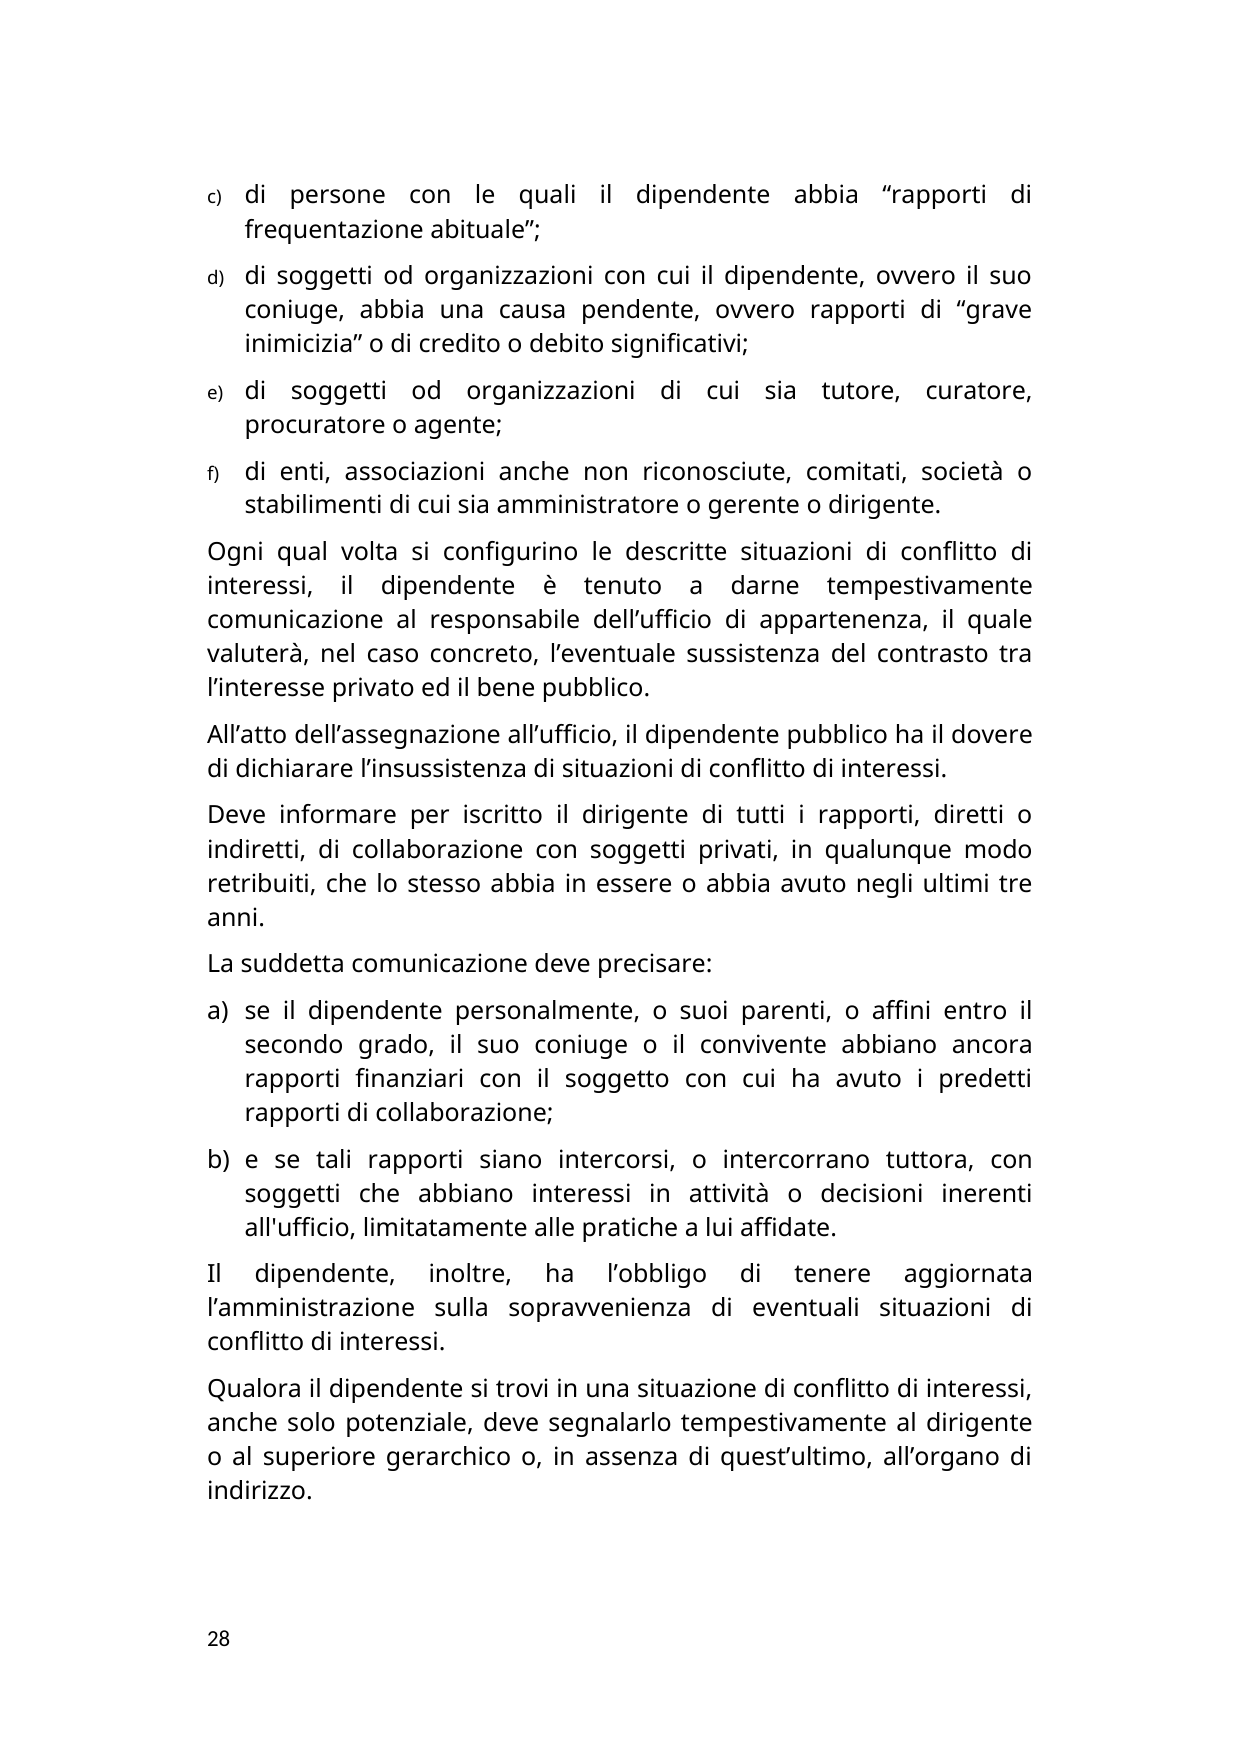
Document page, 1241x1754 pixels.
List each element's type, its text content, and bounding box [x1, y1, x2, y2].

list se il dipendente personalmente, o suoi parenti, o affini entro il secondo grado, il suo coniuge o il convivente abbiano ancora rapporti finanziari con il soggetto con cui ha avuto i predetti rapporti di collaborazione; [207, 992, 1033, 1129]
text Il dipendente, inoltre, ha l’obbligo di tenere aggiornata l’amministrazione sulla sopravvenienza di eventuali situazioni di conflitto di interessi. [207, 1256, 1033, 1358]
list di soggetti od organizzazioni di cui sia tutore, curatore, procuratore o agente; [207, 372, 1033, 441]
list di soggetti od organizzazioni con cui il dipendente, ovvero il suo coniuge, abbia una causa pendente, ovvero rapporti di “grave inimicizia” o di credito o debito significativi; [207, 258, 1033, 360]
text La suddetta comunicazione deve precisare: [207, 946, 1033, 980]
text All’atto dell’assegnazione all’ufficio, il dipendente pubblico ha il dovere di dichiarare l’insussistenza di situazioni di conflitto di interessi. [207, 717, 1033, 785]
text Qualora il dipendente si trovi in una situazione di conflitto di interessi, anche solo potenziale, deve segnalarlo tempestivamente al dirigente o al superiore gerarchico o, in assenza di quest’ultimo, all’organo di indirizzo. [207, 1371, 1033, 1507]
list e se tali rapporti siano intercorsi, o intercorrano tuttora, con soggetti che abbiano interessi in attività o decisioni inerenti all'ufficio, limitatamente alle pratiche a lui affidate. [207, 1141, 1033, 1243]
text Deve informare per iscritto il dirigente di tutti i rapporti, diretti o indiretti, di collaborazione con soggetti privati, in qualunque modo retribuiti, che lo stesso abbia in essere o abbia avuto negli ultimi tre anni. [207, 797, 1033, 933]
text Ogni qual volta si configurino le descritte situazioni di conflitto di interessi, il dipendente è tenuto a darne tempestivamente comunicazione al responsabile dell’ufficio di appartenenza, il quale valuterà, nel caso concreto, l’eventuale sussistenza del contrasto tra l’interesse privato ed il bene pubblico. [207, 534, 1033, 704]
list di enti, associazioni anche non riconosciute, comitati, società o stabilimenti di cui sia amministratore o gerente o dirigente. [207, 453, 1033, 521]
list di persone con le quali il dipendente abbia “rapporti di frequentazione abituale”; [207, 177, 1033, 245]
